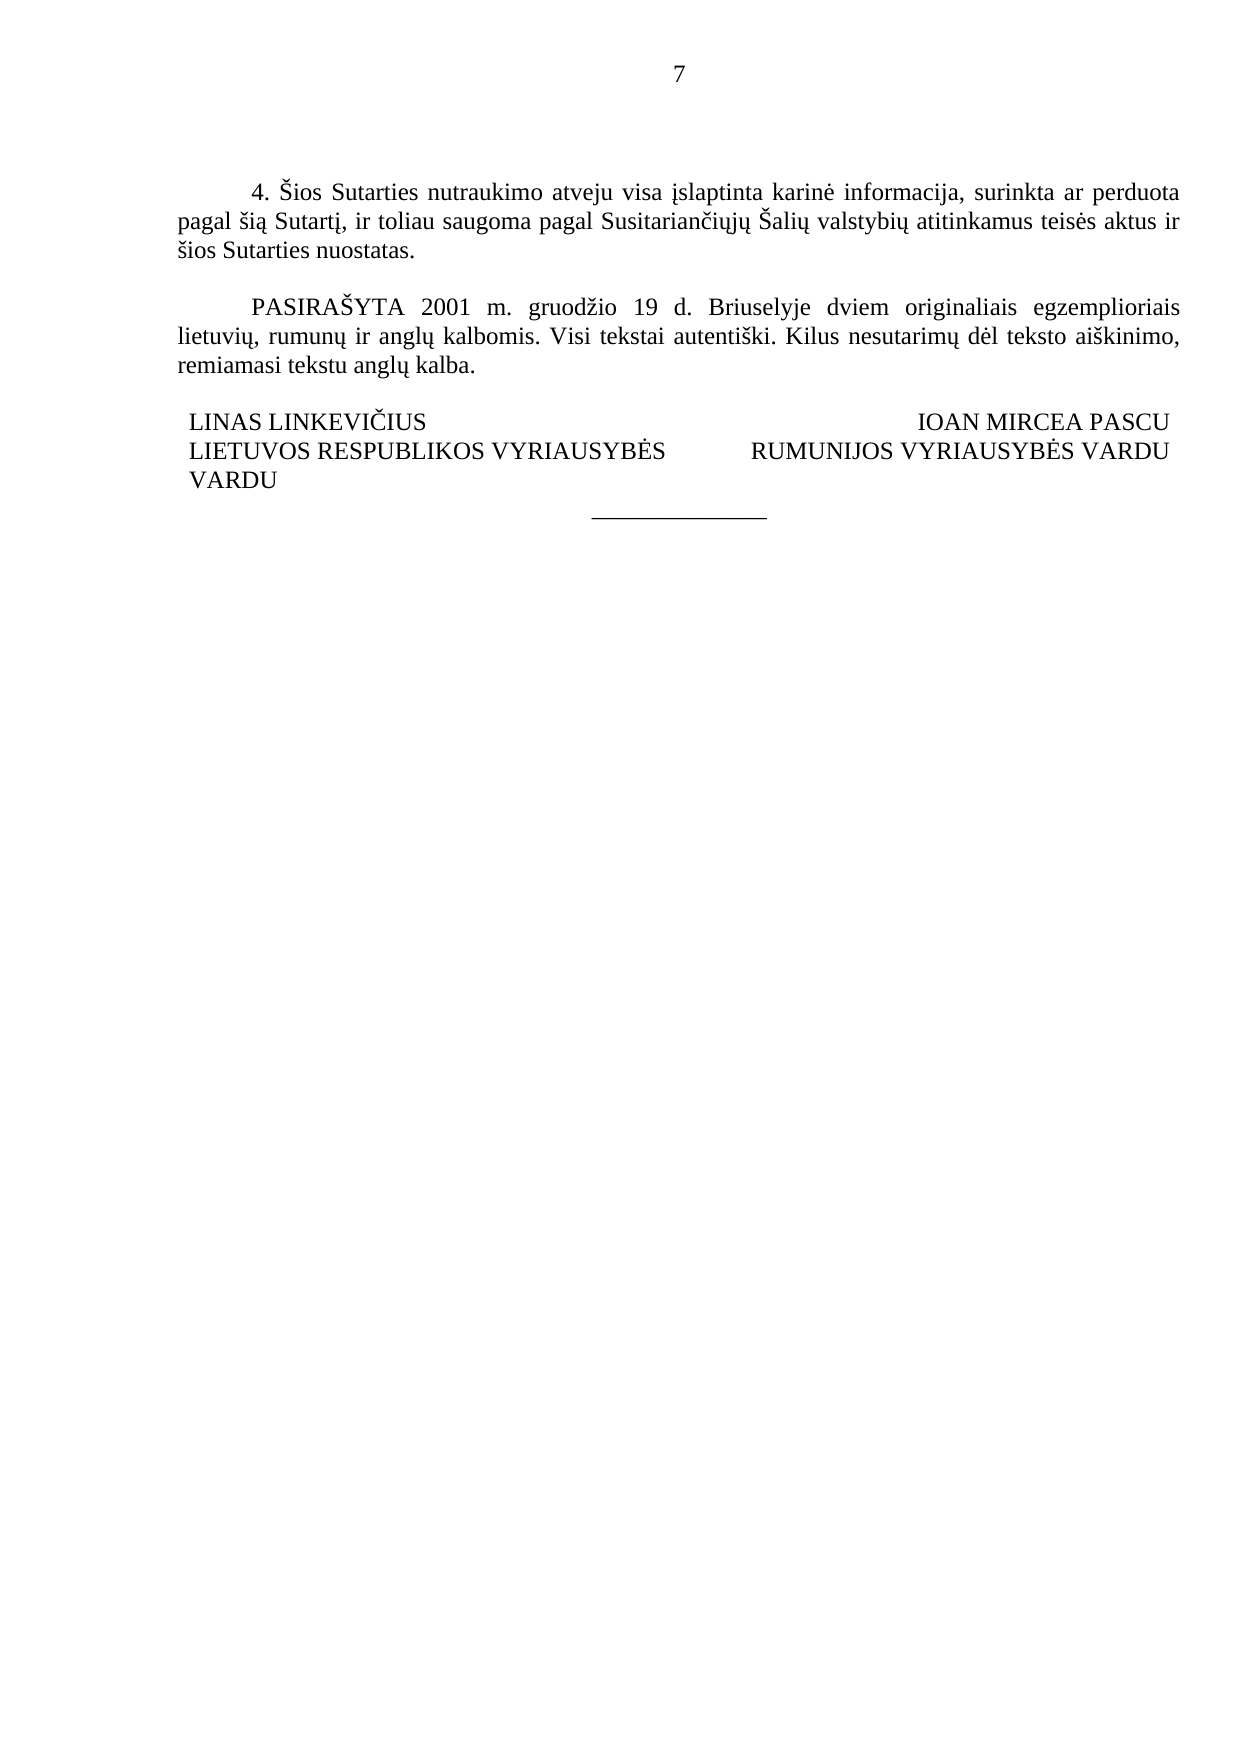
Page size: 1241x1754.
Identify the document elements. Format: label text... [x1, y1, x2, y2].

text PASIRAŠYTA 2001 m. gruodžio 19 d. Briuselyje dviem originaliais egzemplioriais lietuvių, rumunų ir anglų kalbomis. Visi tekstai autentiški. Kilus nesutarimų dėl teksto aiškinimo, remiamasi tekstu anglų kalba. [177, 292, 1181, 378]
table_cell LIETUVOS RESPUBLIKOS VYRIAUSYBĖS VARDU [177, 436, 735, 493]
table_header IOAN MIRCEA PASCU [735, 407, 1181, 436]
text ______________ [177, 493, 1181, 522]
table_header LINAS LINKEVIČIUS [177, 407, 735, 436]
table_cell RUMUNIJOS VYRIAUSYBĖS VARDU [735, 436, 1181, 493]
text 4. Šios Sutarties nutraukimo atveju visa įslaptinta karinė informacija, surinkta ar perduota pagal šią Sutartį, ir toliau saugoma pagal Susitariančiųjų Šalių valstybių atitinkamus teisės aktus ir šios Sutarties nuostatas. [177, 177, 1181, 263]
